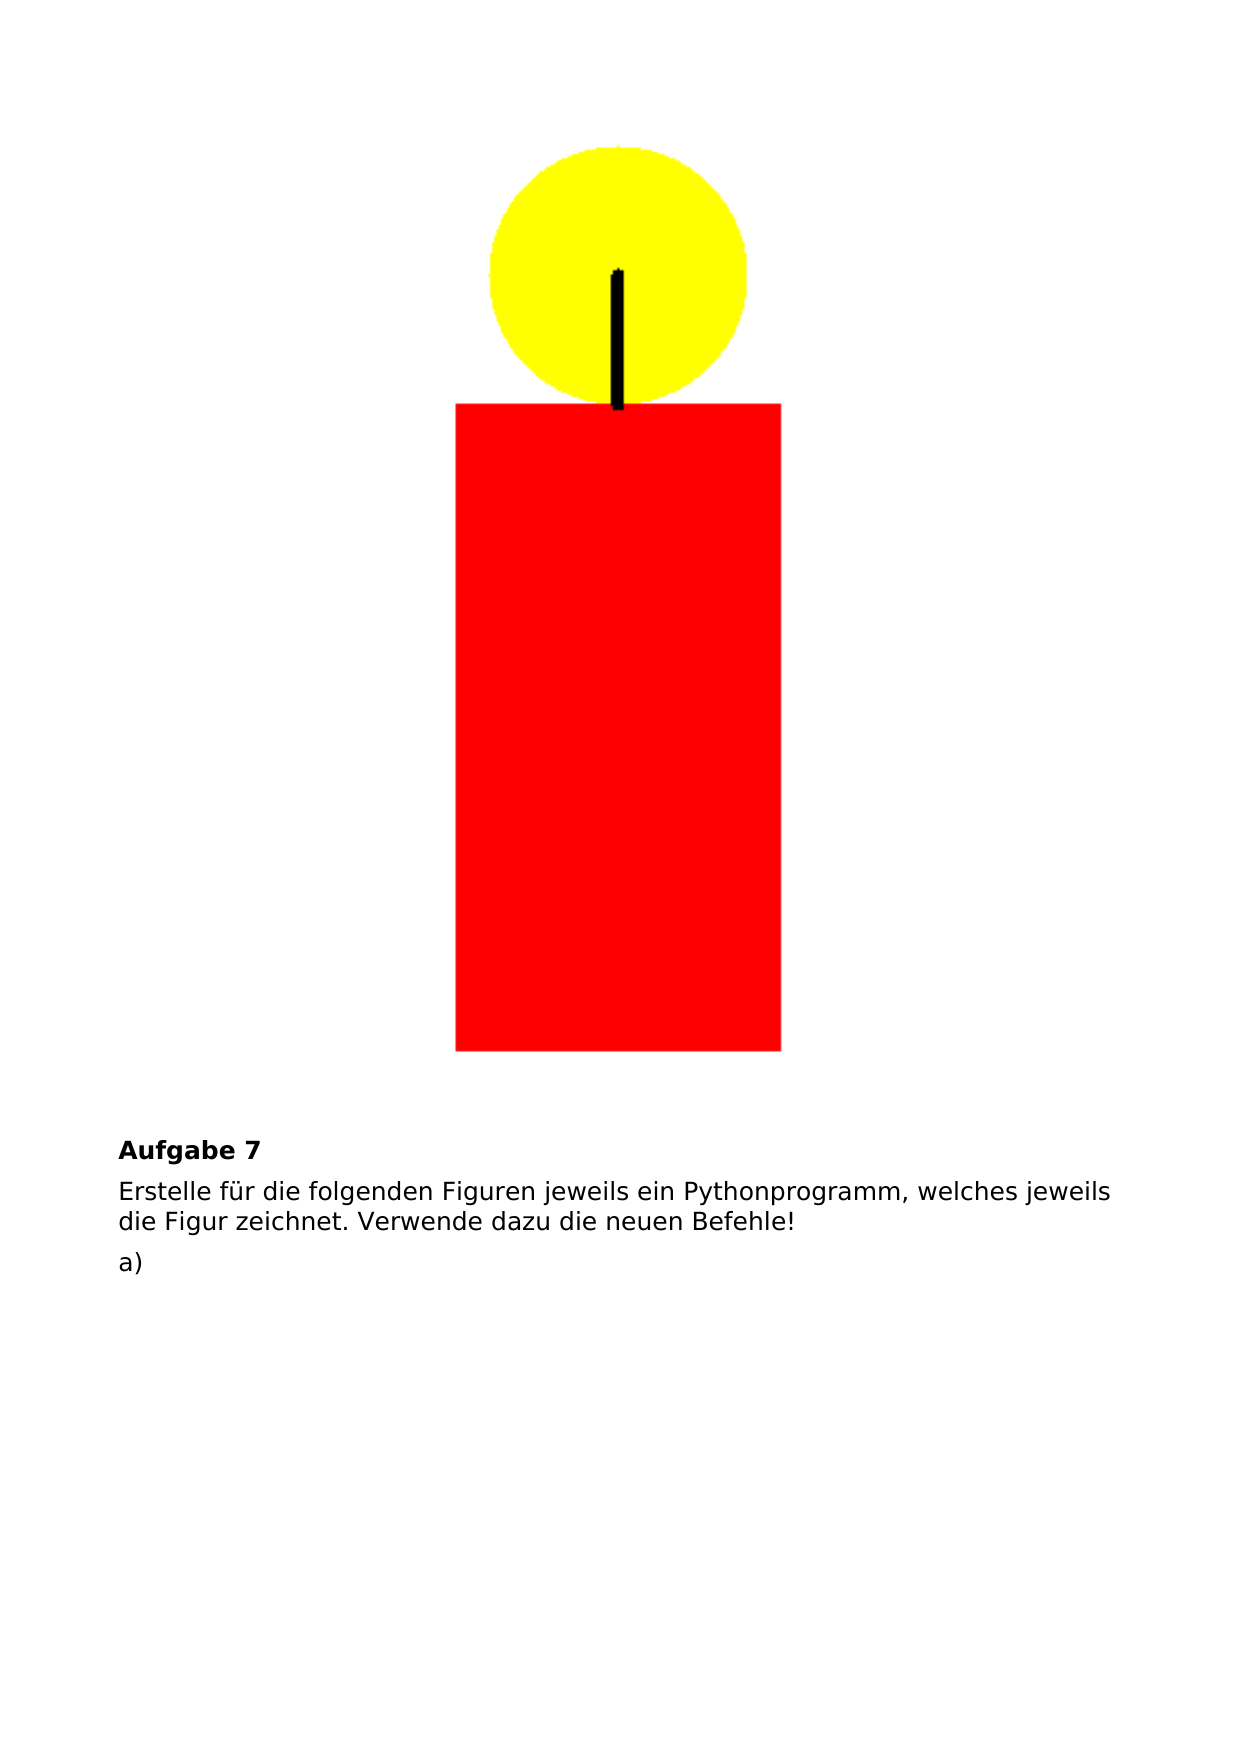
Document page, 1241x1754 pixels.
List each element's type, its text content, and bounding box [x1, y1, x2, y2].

text a) [118, 1248, 1122, 1278]
text Aufgabe 7 [118, 1136, 1122, 1165]
text Erstelle für die folgenden Figuren jeweils ein Pythonprogramm, welches jeweils die Figur zeichnet. Verwende dazu die neuen Befehle! [118, 1178, 1122, 1236]
picture [385, 118, 855, 1095]
